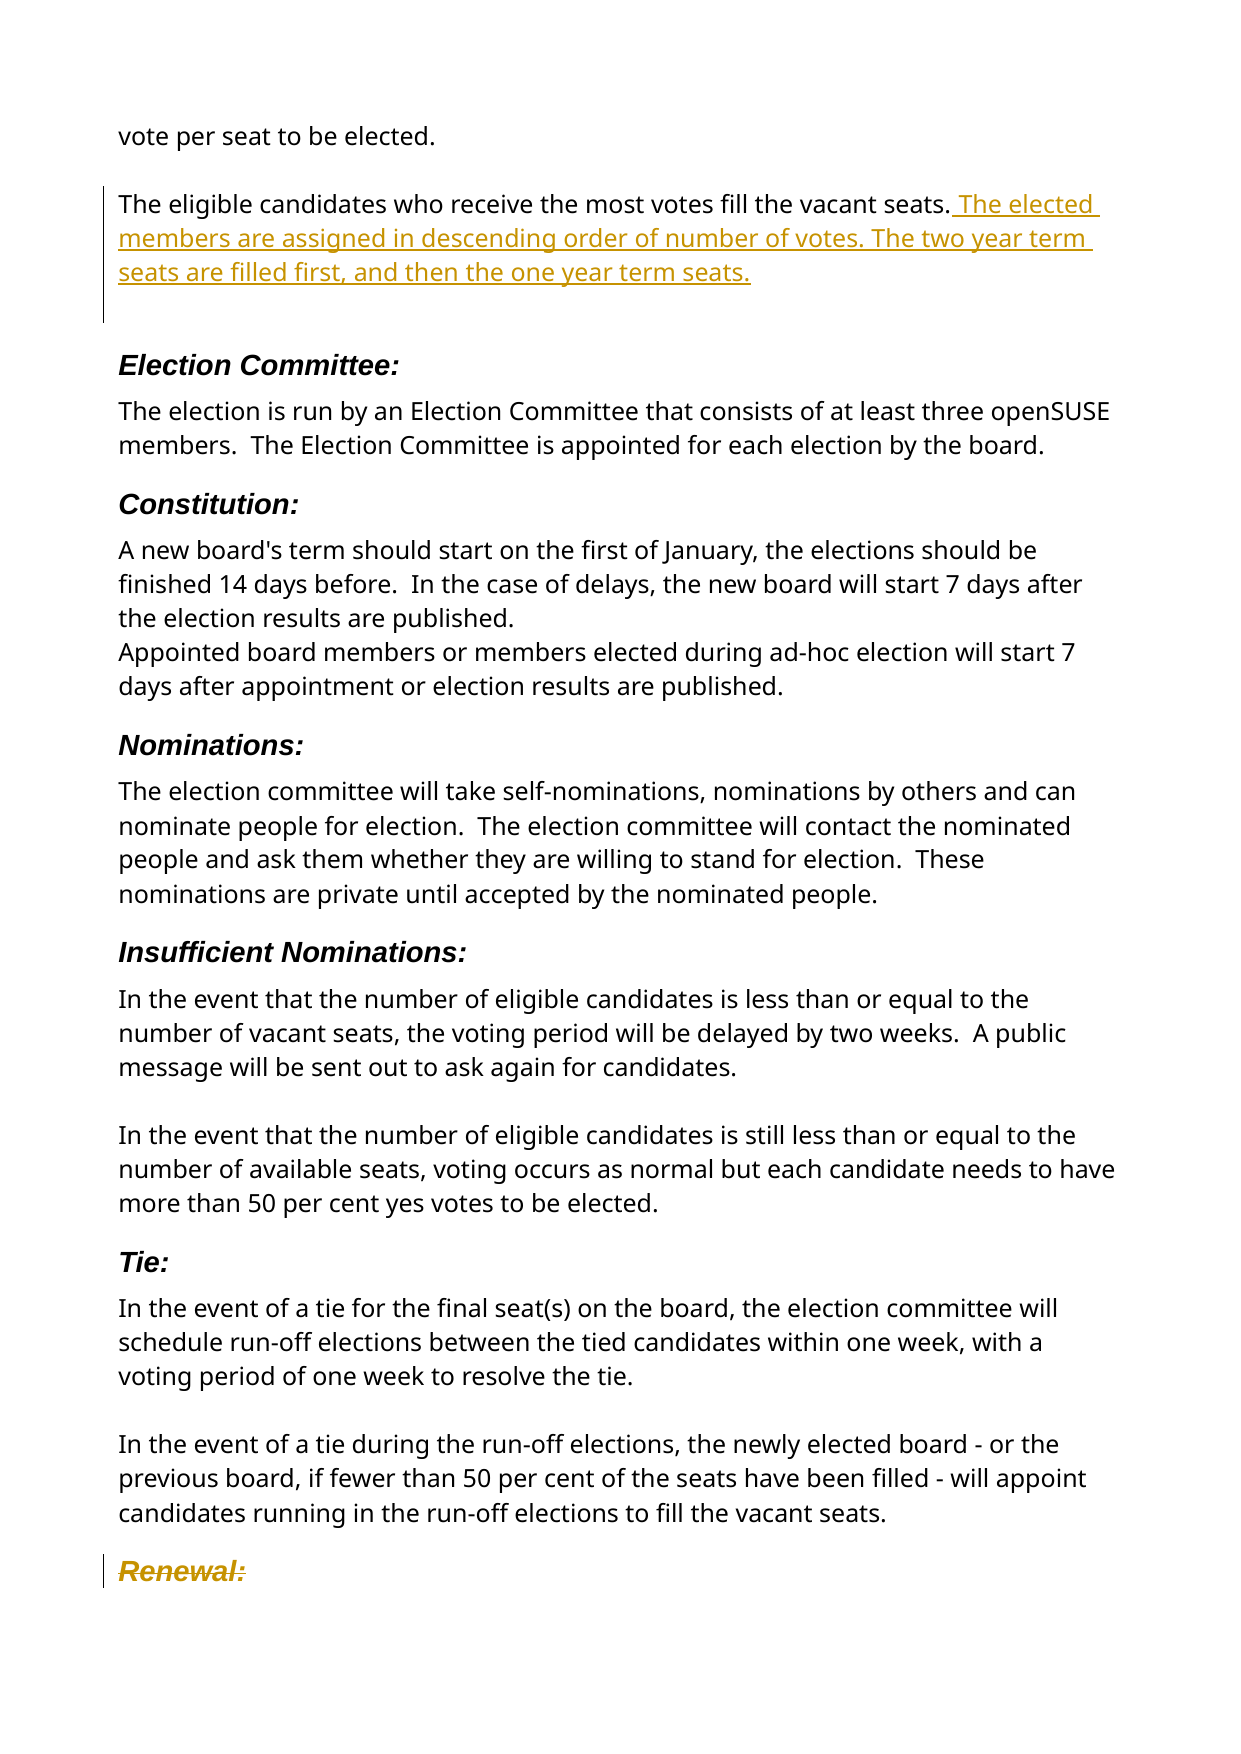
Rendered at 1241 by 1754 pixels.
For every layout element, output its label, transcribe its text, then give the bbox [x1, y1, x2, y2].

text In the event of a tie during the run-off elections, the newly elected board - or the previous board, if fewer than 50 per cent of the seats have been filled - will appoint candidates running in the run-off elections to fill the vacant seats. [118, 1427, 1122, 1529]
text The eligible candidates who receive the most votes fill the vacant seats. The elected members are assigned in descending order of number of votes. The two year term seats are filled first, and then the one year term seats. [118, 186, 1122, 288]
text In the event that the number of eligible candidates is still less than or equal to the number of available seats, voting occurs as normal but each candidate needs to have more than 50 per cent yes votes to be elected. [118, 1118, 1122, 1220]
subtitle Insufficient Nominations: [118, 935, 1122, 969]
subtitle Election Committee: [118, 347, 1122, 381]
text In the event that the number of eligible candidates is less than or equal to the number of vacant seats, the voting period will be delayed by two weeks. A public message will be sent out to ask again for candidates. [118, 981, 1122, 1083]
text vote per seat to be elected. [118, 118, 1122, 152]
text Appointed board members or members elected during ad-hoc election will start 7 days after appointment or election results are published. [118, 635, 1122, 703]
text A new board's term should start on the first of January, the elections should be finished 14 days before. In the case of delays, the new board will start 7 days after the election results are published. [118, 533, 1122, 635]
subtitle Constitution: [118, 487, 1122, 520]
subtitle Tie: [118, 1245, 1122, 1278]
text In the event of a tie for the final seat(s) on the board, the election committee will schedule run-off elections between the tied candidates within one week, with a voting period of one week to resolve the tie. [118, 1291, 1122, 1393]
subtitle Nominations: [118, 728, 1122, 762]
text The election is run by an Election Committee that consists of at least three openSUSE members. The Election Committee is appointed for each election by the board. [118, 393, 1122, 462]
text The election committee will take self-nominations, nominations by others and can nominate people for election. The election committee will contact the nominated people and ask them whether they are willing to stand for election. These nominations are private until accepted by the nominated people. [118, 774, 1122, 910]
